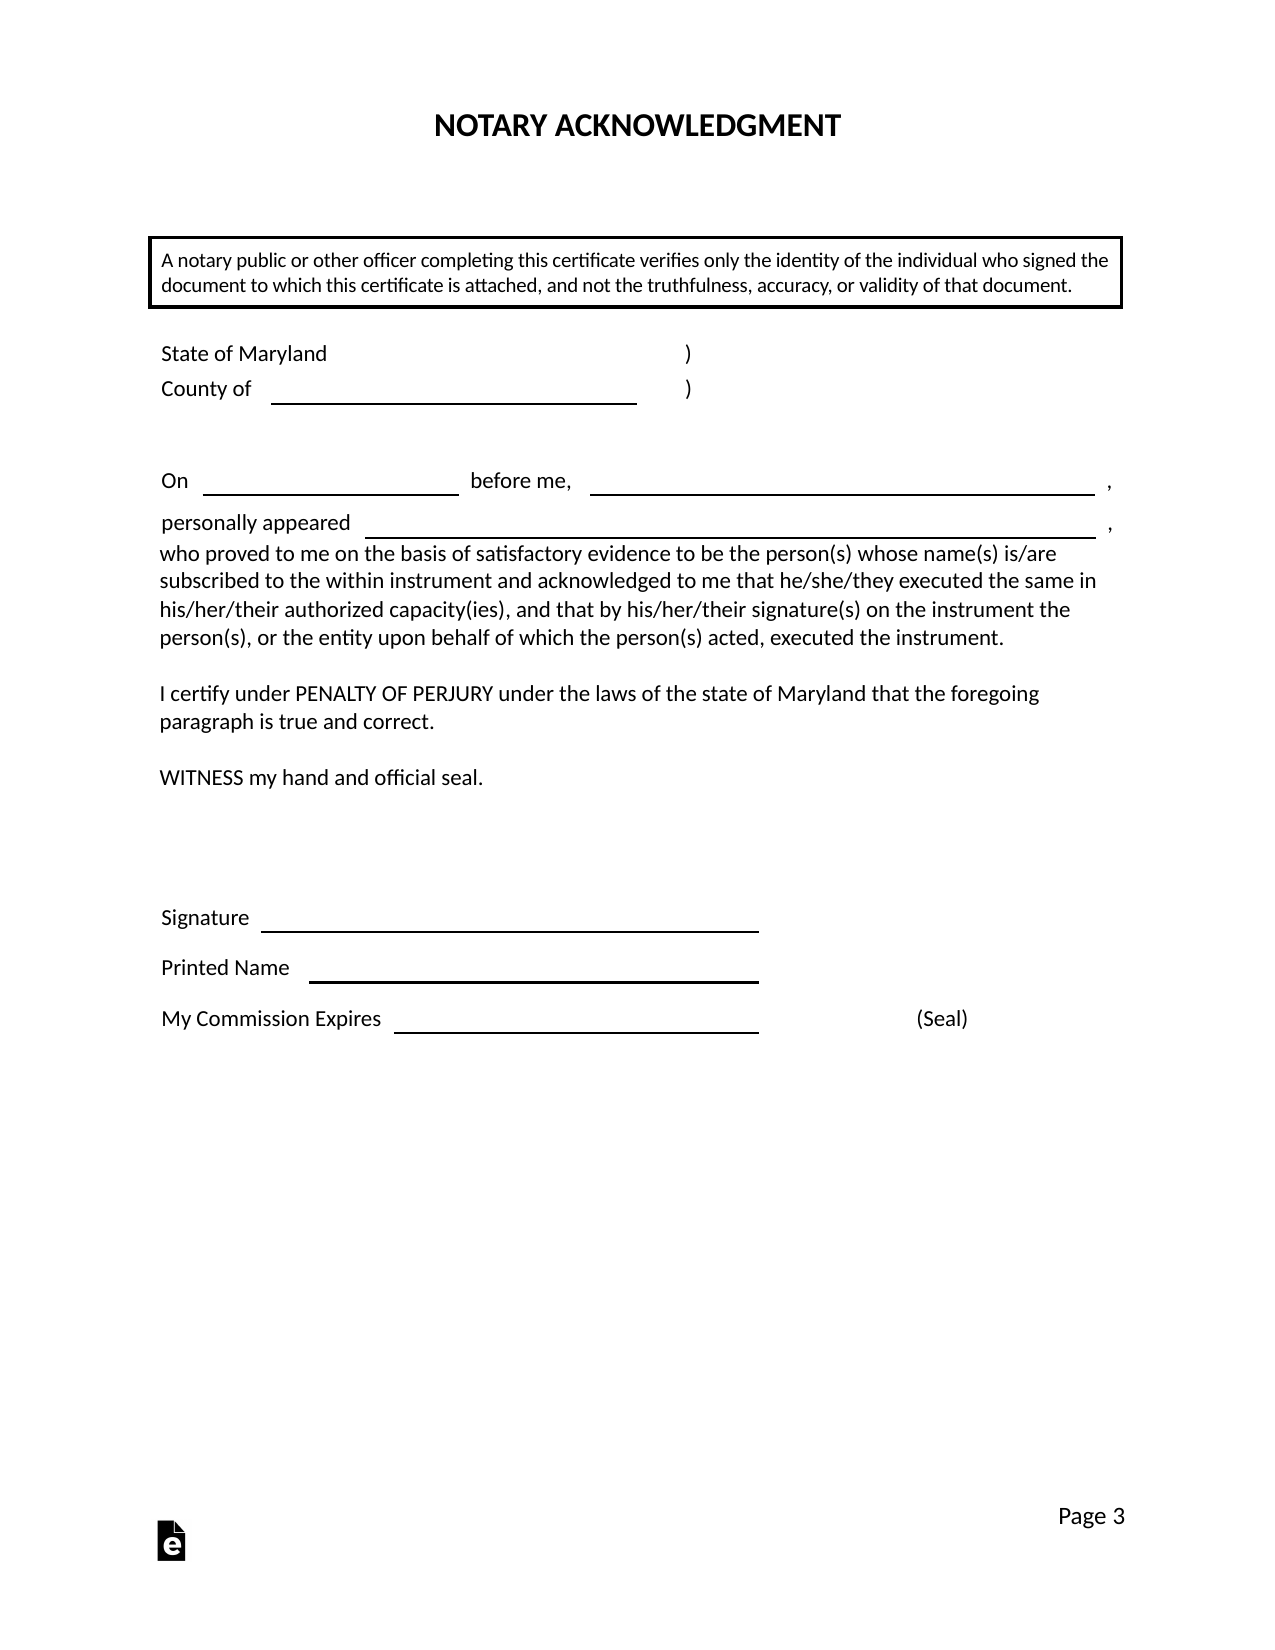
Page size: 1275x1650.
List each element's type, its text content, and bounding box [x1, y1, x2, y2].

table_header [365, 509, 1096, 537]
table_header Printed Name [150, 953, 309, 981]
table_header [271, 375, 637, 403]
text who proved to me on the basis of satisfactory evidence to be the person(s) whose name(s) is/are subscribed to the within instrument and acknowledged to me that he/she/they executed the same in his/her/their authorized capacity(ies), and that by his/her/their signature(s) on the instrument the person(s), or the entity upon behalf of which the person(s) acted, executed the instrument. [159, 539, 1125, 651]
table_header County of [150, 375, 271, 403]
table_header (Seal) [759, 1004, 1125, 1032]
text I certify under PENALTY OF PERJURY under the laws of the state of Maryland that the foregoing paragraph is true and correct. [159, 679, 1125, 735]
table_header before me, [459, 466, 590, 494]
table_header personally appeared [150, 509, 365, 537]
table_header My Commission Expires [150, 1004, 394, 1032]
table_header Signature [150, 903, 261, 931]
table_header , [1096, 509, 1124, 537]
table_header On [150, 466, 202, 494]
table_header [590, 466, 1095, 494]
table_header [261, 903, 759, 931]
table_header [1125, 1004, 1275, 1032]
table_header [759, 953, 1124, 981]
table_header ) [637, 339, 703, 367]
table_header [394, 1004, 759, 1032]
text NOTARY ACKNOWLEDGMENT [150, 104, 1125, 144]
table_header [203, 466, 459, 494]
table_header State of Maryland [150, 339, 637, 367]
table_header [309, 953, 759, 981]
table_header A notary public or other officer completing this certificate verifies only the identity of the individual who signed the document to which this certificate is attached, and not the truthfulness, accuracy, or validity of that document. [152, 239, 1120, 305]
text WITNESS my hand and official seal. [159, 763, 1125, 791]
table_header , [1095, 466, 1124, 494]
table_header ) [637, 375, 703, 403]
